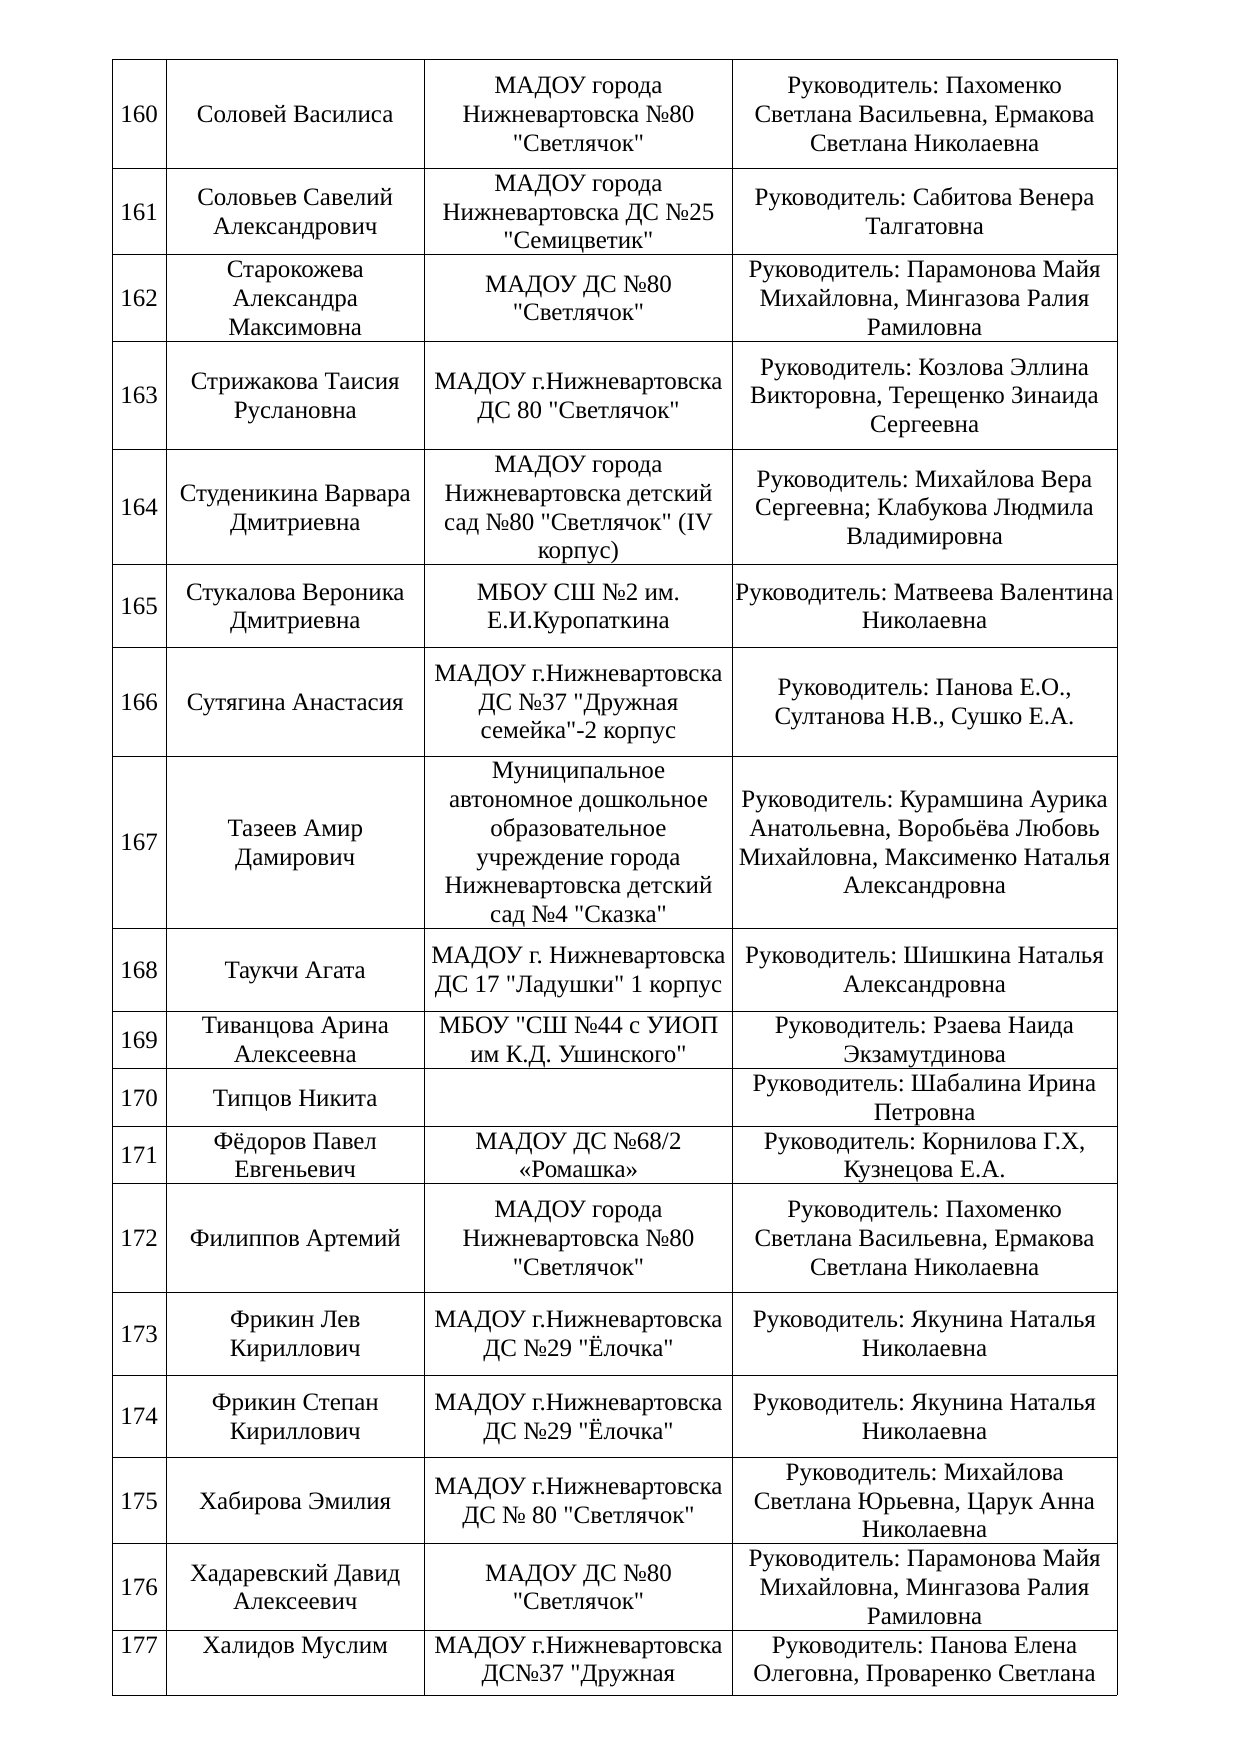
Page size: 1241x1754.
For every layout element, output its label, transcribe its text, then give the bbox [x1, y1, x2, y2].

table_cell 168 [113, 929, 166, 1011]
table_cell МБОУ СШ №2 им. Е.И.Куропаткина [425, 565, 732, 647]
table_cell МАДОУ г.Нижневартовска ДС №29 "Ёлочка" [425, 1376, 732, 1457]
table_cell Руководитель: Панова Е.О., Султанова Н.В., Сушко Е.А. [733, 648, 1117, 756]
table_cell Руководитель: Пахоменко Светлана Васильевна, Ермакова Светлана Николаевна [733, 60, 1117, 168]
table_cell МАДОУ г.Нижневартовска ДС № 80 "Светлячок" [425, 1458, 732, 1543]
table_cell Сутягина Анастасия [167, 648, 424, 756]
table_cell МАДОУ города Нижневартовска №80 "Светлячок" [425, 1184, 732, 1292]
table_cell Руководитель: Якунина Наталья Николаевна [733, 1376, 1117, 1457]
table_cell Руководитель: Шишкина Наталья Александровна [733, 929, 1117, 1011]
table_cell Руководитель: Курамшина Аурика Анатольевна, Воробьёва Любовь Михайловна, Максименко Наталья Александровна [733, 757, 1117, 928]
table_cell МАДОУ г.Нижневартовска ДС№37 "Дружная [425, 1631, 732, 1695]
table_cell Руководитель: Сабитова Венера Талгатовна [733, 169, 1117, 254]
table_cell 170 [113, 1069, 166, 1126]
table_cell Руководитель: Корнилова Г.Х, Кузнецова Е.А. [733, 1127, 1117, 1183]
table_cell 171 [113, 1127, 166, 1183]
table_cell Стукалова Вероника Дмитриевна [167, 565, 424, 647]
table_cell 177 [113, 1631, 166, 1695]
table_cell Тиванцова Арина Алексеевна [167, 1012, 424, 1068]
table_cell 174 [113, 1376, 166, 1457]
table_cell Соловьев Савелий Александрович [167, 169, 424, 254]
table_cell Руководитель: Матвеева Валентина Николаевна [733, 565, 1117, 647]
table_cell МАДОУ ДС №80 "Светлячок" [425, 1544, 732, 1629]
table_cell Руководитель: Михайлова Вера Сергеевна; Клабукова Людмила Владимировна [733, 450, 1117, 564]
table_cell Руководитель: Парамонова Майя Михайловна, Мингазова Ралия Рамиловна [733, 255, 1117, 341]
table_cell Халидов Муслим [167, 1631, 424, 1695]
table_cell МАДОУ г.Нижневартовска ДС 80 "Светлячок" [425, 342, 732, 449]
table_cell Хадаревский Давид Алексеевич [167, 1544, 424, 1629]
table_cell Руководитель: Козлова Эллина Викторовна, Терещенко Зинаида Сергеевна [733, 342, 1117, 449]
table_cell МАДОУ города Нижневартовска №80 "Светлячок" [425, 60, 732, 168]
table_cell Муниципальное автономное дошкольное образовательное учреждение города Нижневартовска детский сад №4 "Сказка" [425, 757, 732, 928]
table_cell Хабирова Эмилия [167, 1458, 424, 1543]
table_cell МАДОУ ДС №80 "Светлячок" [425, 255, 732, 341]
table_cell Руководитель: Якунина Наталья Николаевна [733, 1293, 1117, 1374]
table_cell 172 [113, 1184, 166, 1292]
table_cell 166 [113, 648, 166, 756]
table_cell Тазеев Амир Дамирович [167, 757, 424, 928]
table_cell Старокожева Александра Максимовна [167, 255, 424, 341]
table_cell Руководитель: Панова Елена Олеговна, Проваренко Светлана [733, 1631, 1117, 1695]
table_cell 164 [113, 450, 166, 564]
table_cell 175 [113, 1458, 166, 1543]
table_cell 161 [113, 169, 166, 254]
table_cell 173 [113, 1293, 166, 1374]
table_cell Фрикин Лев Кириллович [167, 1293, 424, 1374]
table_cell Соловей Василиса [167, 60, 424, 168]
table_cell 162 [113, 255, 166, 341]
table_cell МАДОУ г.Нижневартовска ДС №37 "Дружная семейка"-2 корпус [425, 648, 732, 756]
table_cell Руководитель: Парамонова Майя Михайловна, Мингазова Ралия Рамиловна [733, 1544, 1117, 1629]
table_cell 169 [113, 1012, 166, 1068]
table_cell 176 [113, 1544, 166, 1629]
table_cell Руководитель: Рзаева Наида Экзамутдинова [733, 1012, 1117, 1068]
table_cell Фрикин Степан Кириллович [167, 1376, 424, 1457]
table_cell МАДОУ города Нижневартовска ДС №25 "Семицветик" [425, 169, 732, 254]
table_cell Студеникина Варвара Дмитриевна [167, 450, 424, 564]
table_cell Руководитель: Пахоменко Светлана Васильевна, Ермакова Светлана Николаевна [733, 1184, 1117, 1292]
table_cell Руководитель: Шабалина Ирина Петровна [733, 1069, 1117, 1126]
table_cell Фёдоров Павел Евгеньевич [167, 1127, 424, 1183]
table_cell 165 [113, 565, 166, 647]
table_cell Стрижакова Таисия Руслановна [167, 342, 424, 449]
table_cell 163 [113, 342, 166, 449]
table_cell 167 [113, 757, 166, 928]
table_cell МАДОУ города Нижневартовска детский сад №80 "Светлячок" (IV корпус) [425, 450, 732, 564]
table_cell МБОУ "СШ №44 с УИОП им К.Д. Ушинского" [425, 1012, 732, 1068]
table_cell МАДОУ г.Нижневартовска ДС №29 "Ёлочка" [425, 1293, 732, 1374]
table_cell МАДОУ г. Нижневартовска ДС 17 "Ладушки" 1 корпус [425, 929, 732, 1011]
table_cell [425, 1069, 732, 1126]
table_cell Филиппов Артемий [167, 1184, 424, 1292]
table_cell Таукчи Агата [167, 929, 424, 1011]
table_cell МАДОУ ДС №68/2 «Ромашка» [425, 1127, 732, 1183]
table_cell Типцов Никита [167, 1069, 424, 1126]
table_cell Руководитель: Михайлова Светлана Юрьевна, Царук Анна Николаевна [733, 1458, 1117, 1543]
table_cell 160 [113, 60, 166, 168]
